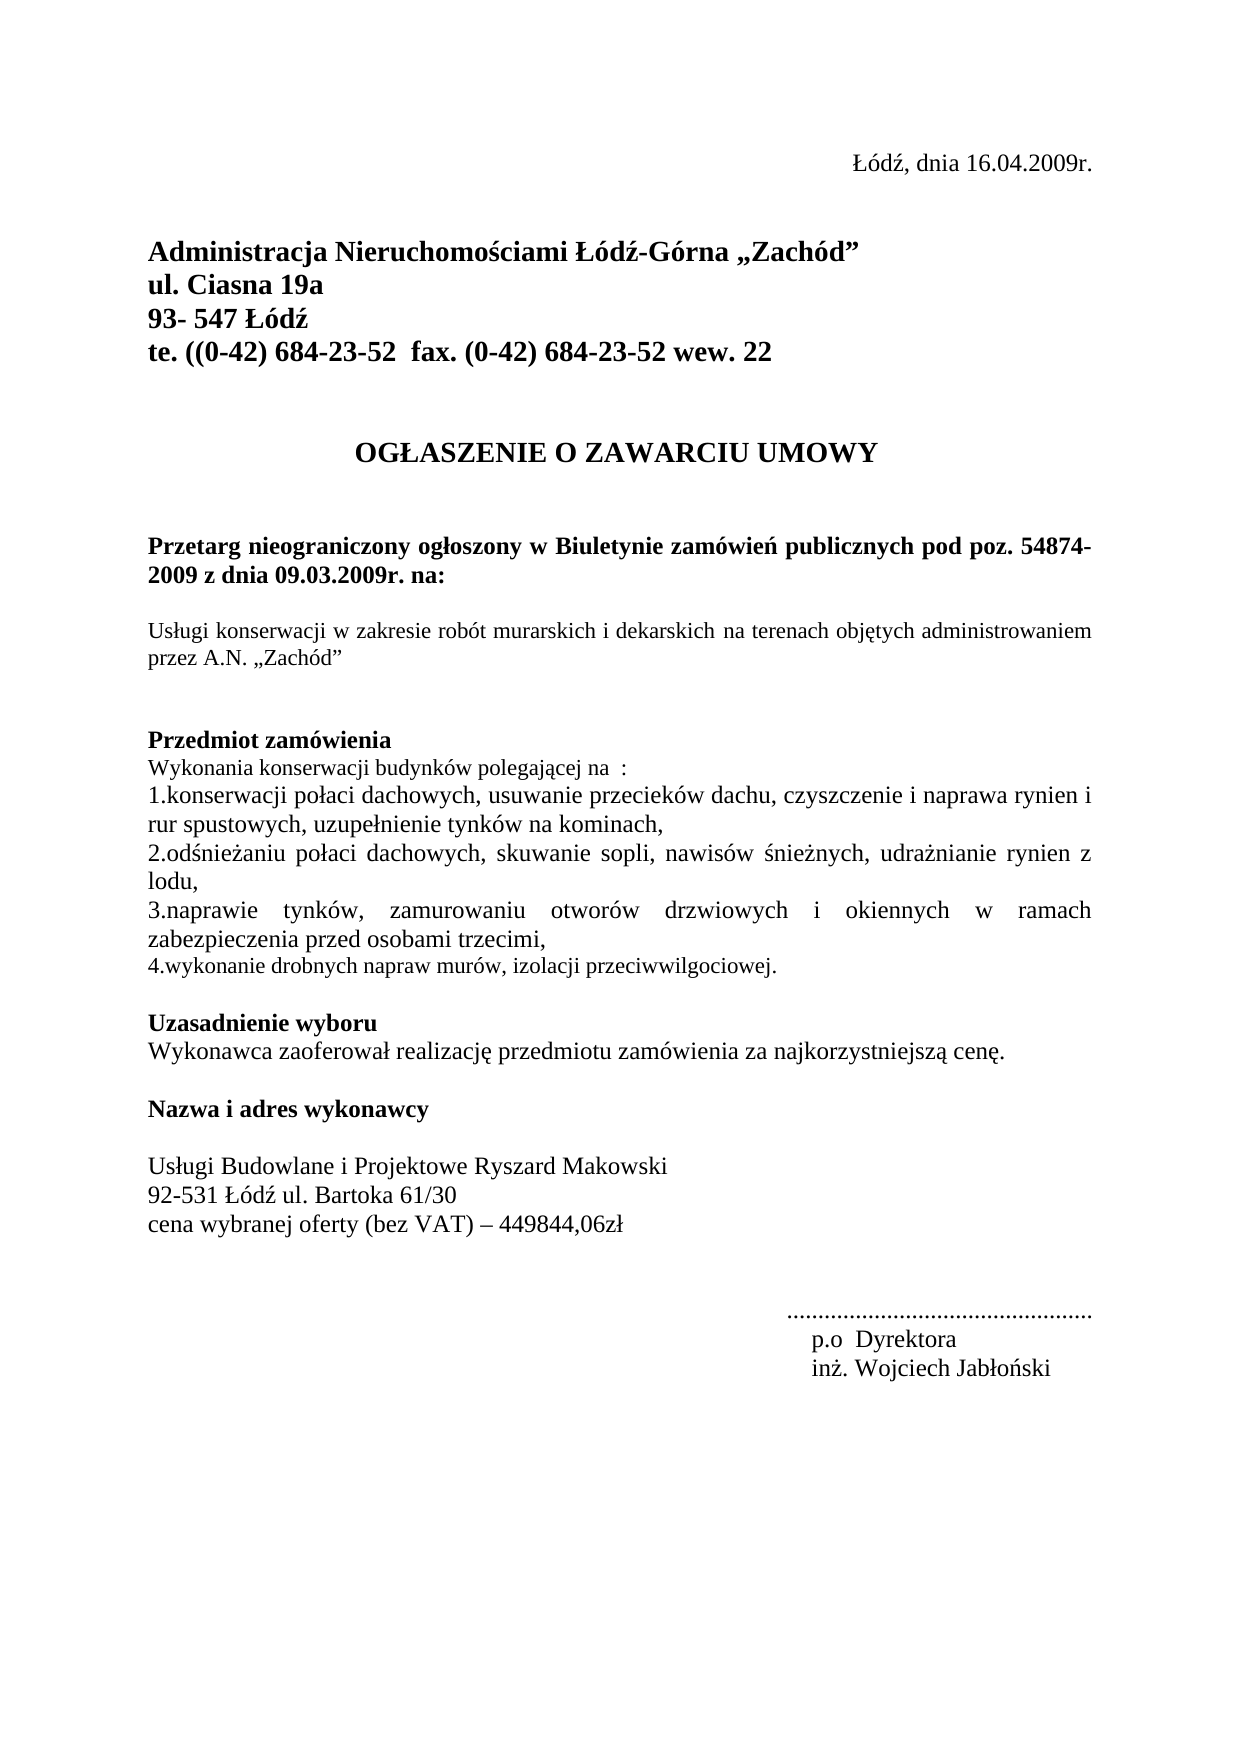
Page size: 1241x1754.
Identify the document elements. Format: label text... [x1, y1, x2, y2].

text 2.odśnieżaniu połaci dachowych, skuwanie sopli, nawisów śnieżnych, udrażnianie rynien z lodu, [148, 838, 1092, 895]
text Wykonawca zaoferował realizację przedmiotu zamówienia za najkorzystniejszą cenę. [148, 1036, 1092, 1065]
text 92-531 Łódź ul. Bartoka 61/30 [148, 1180, 1092, 1209]
text 1.konserwacji połaci dachowych, usuwanie przecieków dachu, czyszczenie i naprawa rynien i rur spustowych, uzupełnienie tynków na kominach, [148, 780, 1092, 838]
text Administracja Nieruchomościami Łódź-Górna „Zachód” [148, 234, 1092, 267]
subtitle Nazwa i adres wykonawcy [148, 1094, 1092, 1123]
text 93- 547 Łódź [148, 301, 1092, 334]
subtitle OGŁASZENIE O ZAWARCIU UMOWY [148, 435, 1092, 469]
text p.o Dyrektora [811, 1324, 1092, 1353]
text Wykonania konserwacji budynków polegającej na : [148, 754, 1092, 780]
text 3.naprawie tynków, zamurowaniu otworów drzwiowych i okiennych w ramach zabezpieczenia przed osobami trzecimi, [148, 895, 1092, 953]
text ul. Ciasna 19a [148, 267, 1092, 301]
text te. ((0-42) 684-23-52 fax. (0-42) 684-23-52 wew. 22 [148, 334, 1092, 368]
subtitle Uzasadnienie wyboru [148, 1008, 1092, 1036]
text Łódź, dnia 16.04.2009r. [148, 148, 1092, 176]
text Przedmiot zamówienia [148, 725, 1092, 754]
text ................................................. [148, 1295, 1092, 1324]
subtitle Usługi Budowlane i Projektowe Ryszard Makowski [148, 1151, 1092, 1180]
text inż. Wojciech Jabłoński [811, 1353, 1092, 1381]
text 4.wykonanie drobnych napraw murów, izolacji przeciwwilgociowej. [148, 953, 1092, 979]
text Przetarg nieograniczony ogłoszony w Biuletynie zamówień publicznych pod poz. 54874-2009 z dnia 09.03.2009r. na: [148, 531, 1092, 588]
subtitle Usługi konserwacji w zakresie robót murarskich i dekarskich na terenach objętych administrowaniem przez A.N. „Zachód” [148, 617, 1092, 670]
text cena wybranej oferty (bez VAT) – 449844,06zł [148, 1209, 1092, 1238]
